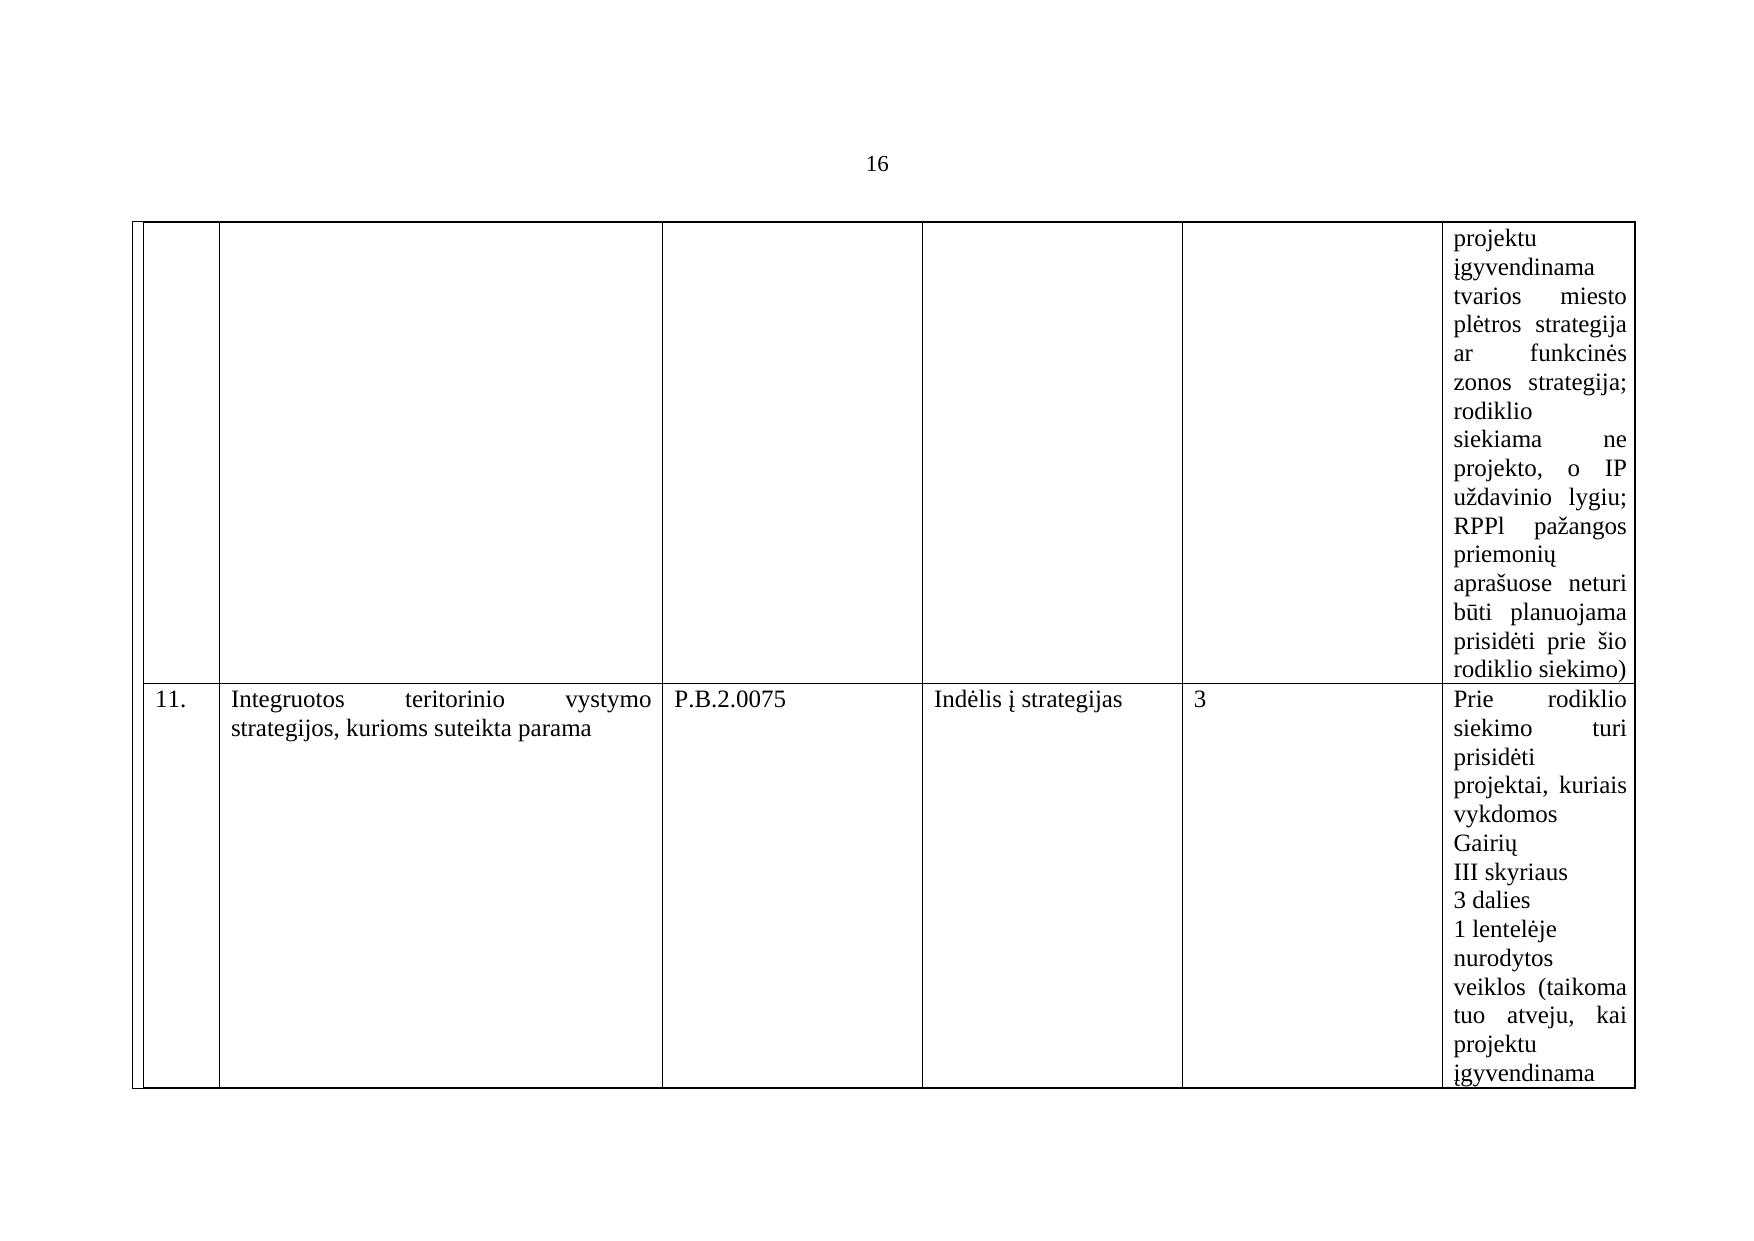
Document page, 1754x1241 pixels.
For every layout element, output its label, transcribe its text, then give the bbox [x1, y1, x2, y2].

table_cell P.B.2.0075 [663, 684, 922, 1087]
table_cell [923, 223, 1182, 683]
table_cell [220, 223, 662, 683]
table_cell Indėlis į strategijas [923, 684, 1182, 1087]
table_cell [144, 223, 219, 683]
table_cell [1183, 223, 1442, 683]
table_cell [663, 223, 922, 683]
table_cell 11. [144, 684, 219, 1087]
table_cell projektu įgyvendinama tvarios miesto plėtros strategija ar funkcinės zonos strategija; rodiklio siekiama ne projekto, o IP uždavinio lygiu; RPPl pažangos priemonių aprašuose neturi būti planuojama prisidėti prie šio rodiklio siekimo) [1443, 223, 1634, 683]
table_cell [133, 222, 143, 1088]
table_cell Integruotos teritorinio vystymo strategijos, kurioms suteikta parama [220, 684, 662, 1087]
table_cell Prie rodiklio siekimo turi prisidėti projektai, kuriais vykdomos Gairių III skyriaus 3 dalies 1 lentelėje nurodytos veiklos (taikoma tuo atveju, kai projektu įgyvendinama [1443, 684, 1634, 1087]
table_cell 3 [1183, 684, 1442, 1087]
